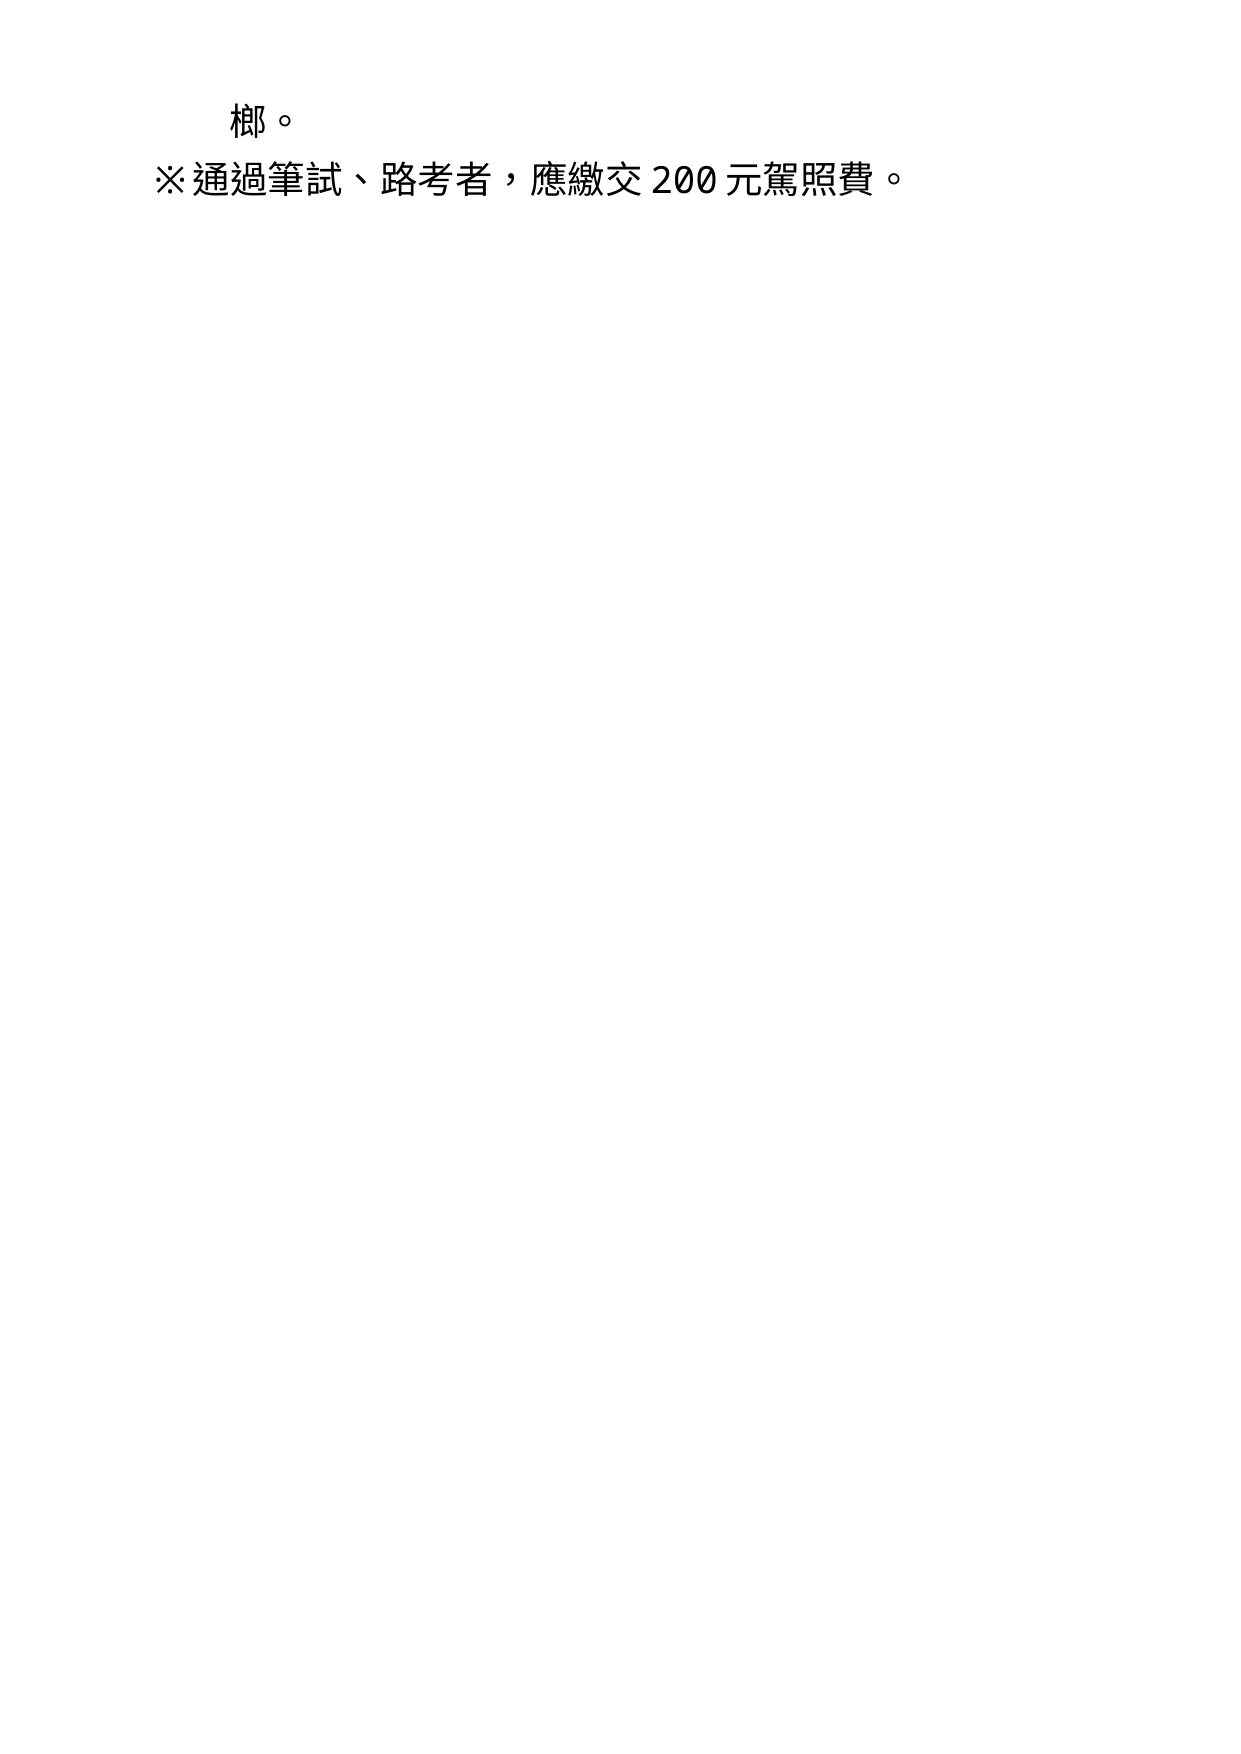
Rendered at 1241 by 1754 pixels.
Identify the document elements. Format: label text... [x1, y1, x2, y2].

text ※通過筆試、路考者，應繳交200元駕照費。 [148, 147, 1092, 205]
text 榔。 [192, 89, 1092, 147]
